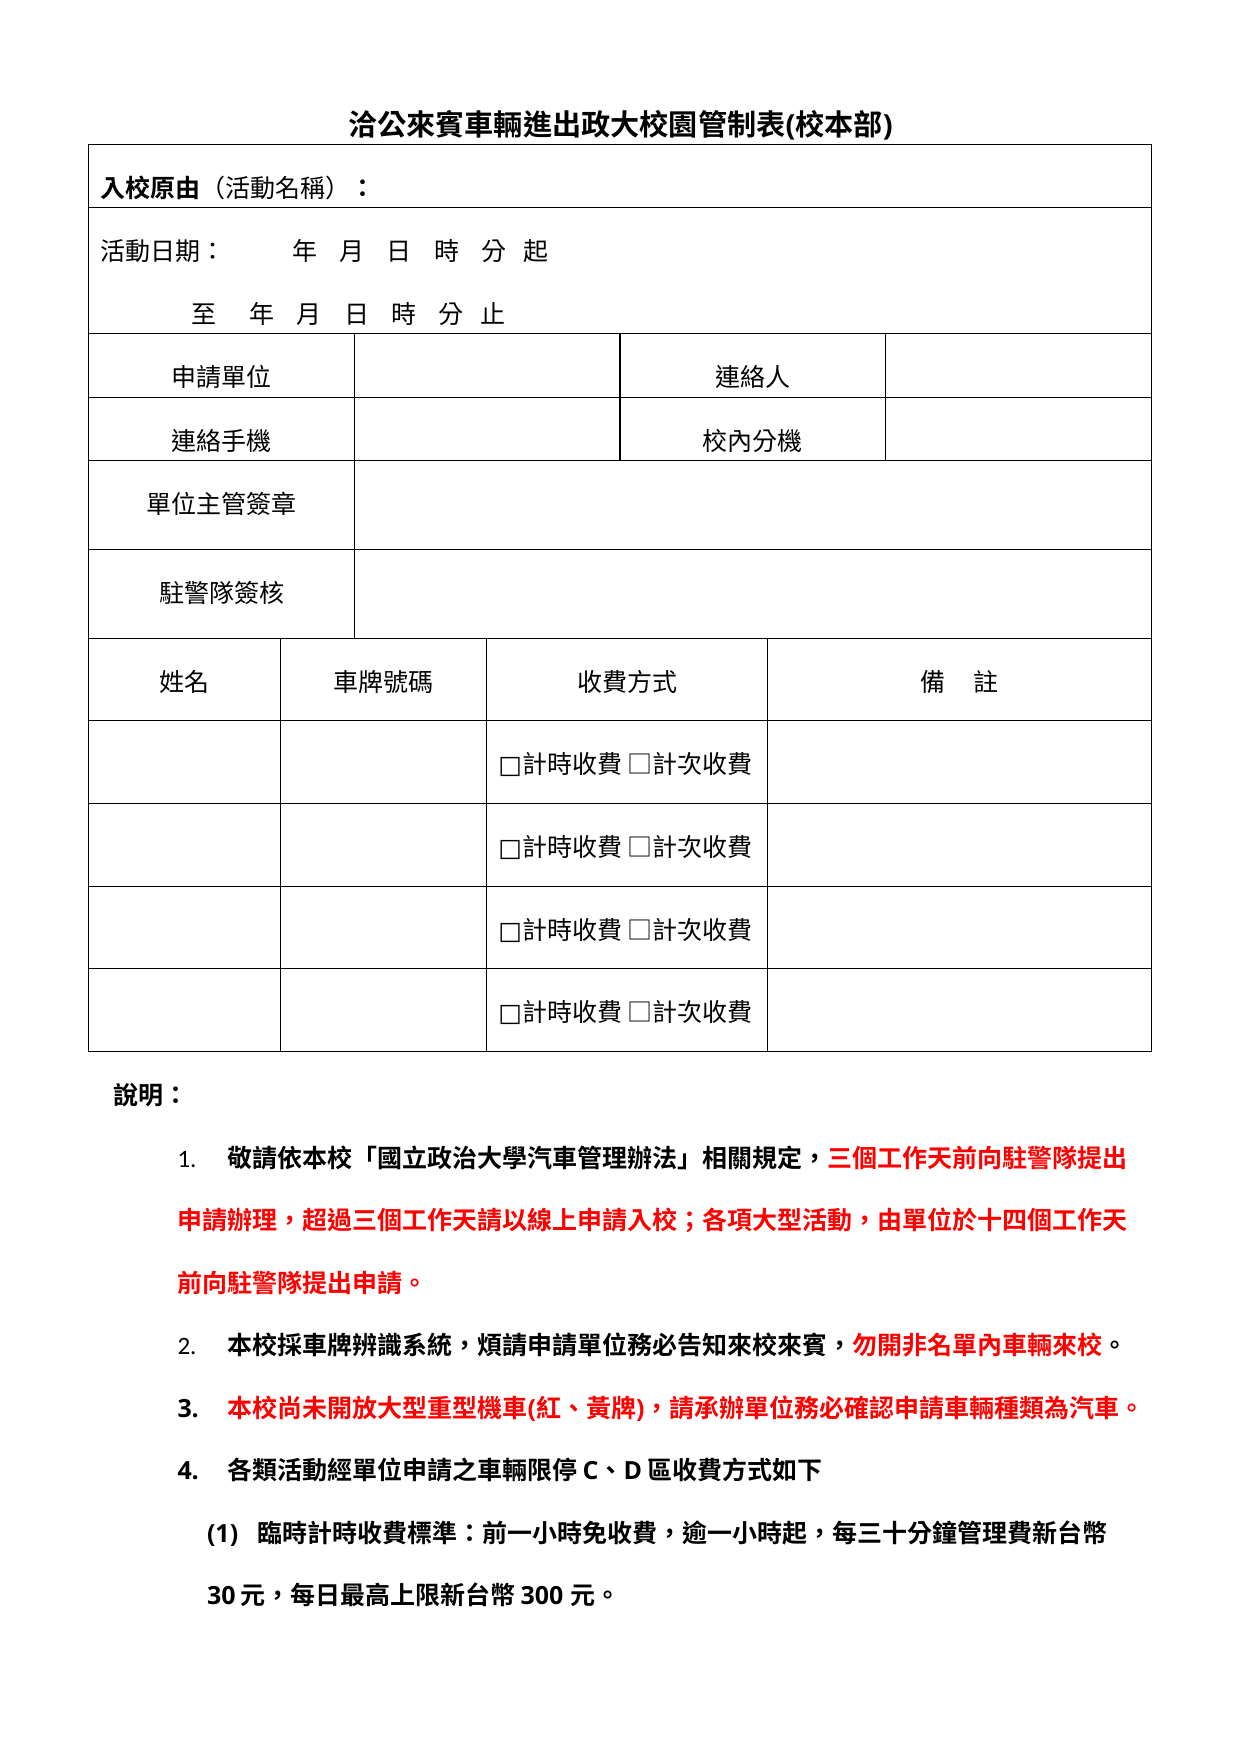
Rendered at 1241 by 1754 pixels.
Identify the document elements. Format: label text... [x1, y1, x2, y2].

list 敬請依本校「國立政治大學汽車管理辦法」相關規定，三個工作天前向駐警隊提出申請辦理，超過三個工作天請以線上申請入校；各項大型活動，由單位於十四個工作天前向駐警隊提出申請。 [177, 1114, 1137, 1302]
table_cell [355, 334, 619, 397]
table_cell [89, 804, 280, 886]
table_header 入校原由（活動名稱）： [89, 145, 1151, 207]
list 本校採車牌辨識系統，煩請申請單位務必告知來校來賓，勿開非名單內車輛來校。 [177, 1302, 1137, 1364]
table_cell [768, 969, 1151, 1051]
table_cell [281, 969, 486, 1051]
table_cell [768, 804, 1151, 886]
table_cell 備 註 [768, 639, 1151, 720]
table_cell 駐警隊簽核 [89, 550, 354, 637]
table_cell [281, 721, 486, 803]
list 臨時計時收費標準：前一小時免收費，逾一小時起，每三十分鐘管理費新台幣30元，每日最高上限新台幣300 元。 [207, 1489, 1137, 1614]
table_cell [355, 398, 619, 460]
table_cell [886, 334, 1151, 397]
table_cell 單位主管簽章 [89, 461, 354, 549]
table_cell [89, 721, 280, 803]
table_cell 申請單位 [89, 334, 354, 397]
table_cell 連絡手機 [89, 398, 354, 460]
table_cell 姓名 [89, 639, 280, 720]
table_cell [89, 887, 280, 968]
list 各類活動經單位申請之車輛限停C、D區收費方式如下 [177, 1427, 1137, 1489]
table_cell □計時收費 □計次收費 [487, 804, 767, 886]
table_cell □計時收費 □計次收費 [487, 969, 767, 1051]
text 說明： [89, 1052, 1152, 1114]
table_cell 車牌號碼 [281, 639, 486, 720]
table_cell [355, 461, 1151, 549]
table_cell [355, 550, 1151, 637]
list 本校尚未開放大型重型機車(紅、黃牌)，請承辦單位務必確認申請車輛種類為汽車。 [177, 1364, 1137, 1427]
table_cell 活動日期： 年 月 日 時 分 起 至 年 月 日 時 分 止 [89, 208, 1151, 333]
table_cell [768, 887, 1151, 968]
table_cell [281, 887, 486, 968]
table_cell [281, 804, 486, 886]
table_cell □計時收費 □計次收費 [487, 887, 767, 968]
table_cell 校內分機 [621, 398, 885, 460]
table_cell [886, 398, 1151, 460]
table_cell □計時收費 □計次收費 [487, 721, 767, 803]
text 洽公來賓車輛進出政大校園管制表(校本部) [89, 81, 1152, 143]
table_cell 收費方式 [487, 639, 767, 720]
table_cell [768, 721, 1151, 803]
table_cell [89, 969, 280, 1051]
table_cell 連絡人 [621, 334, 885, 397]
